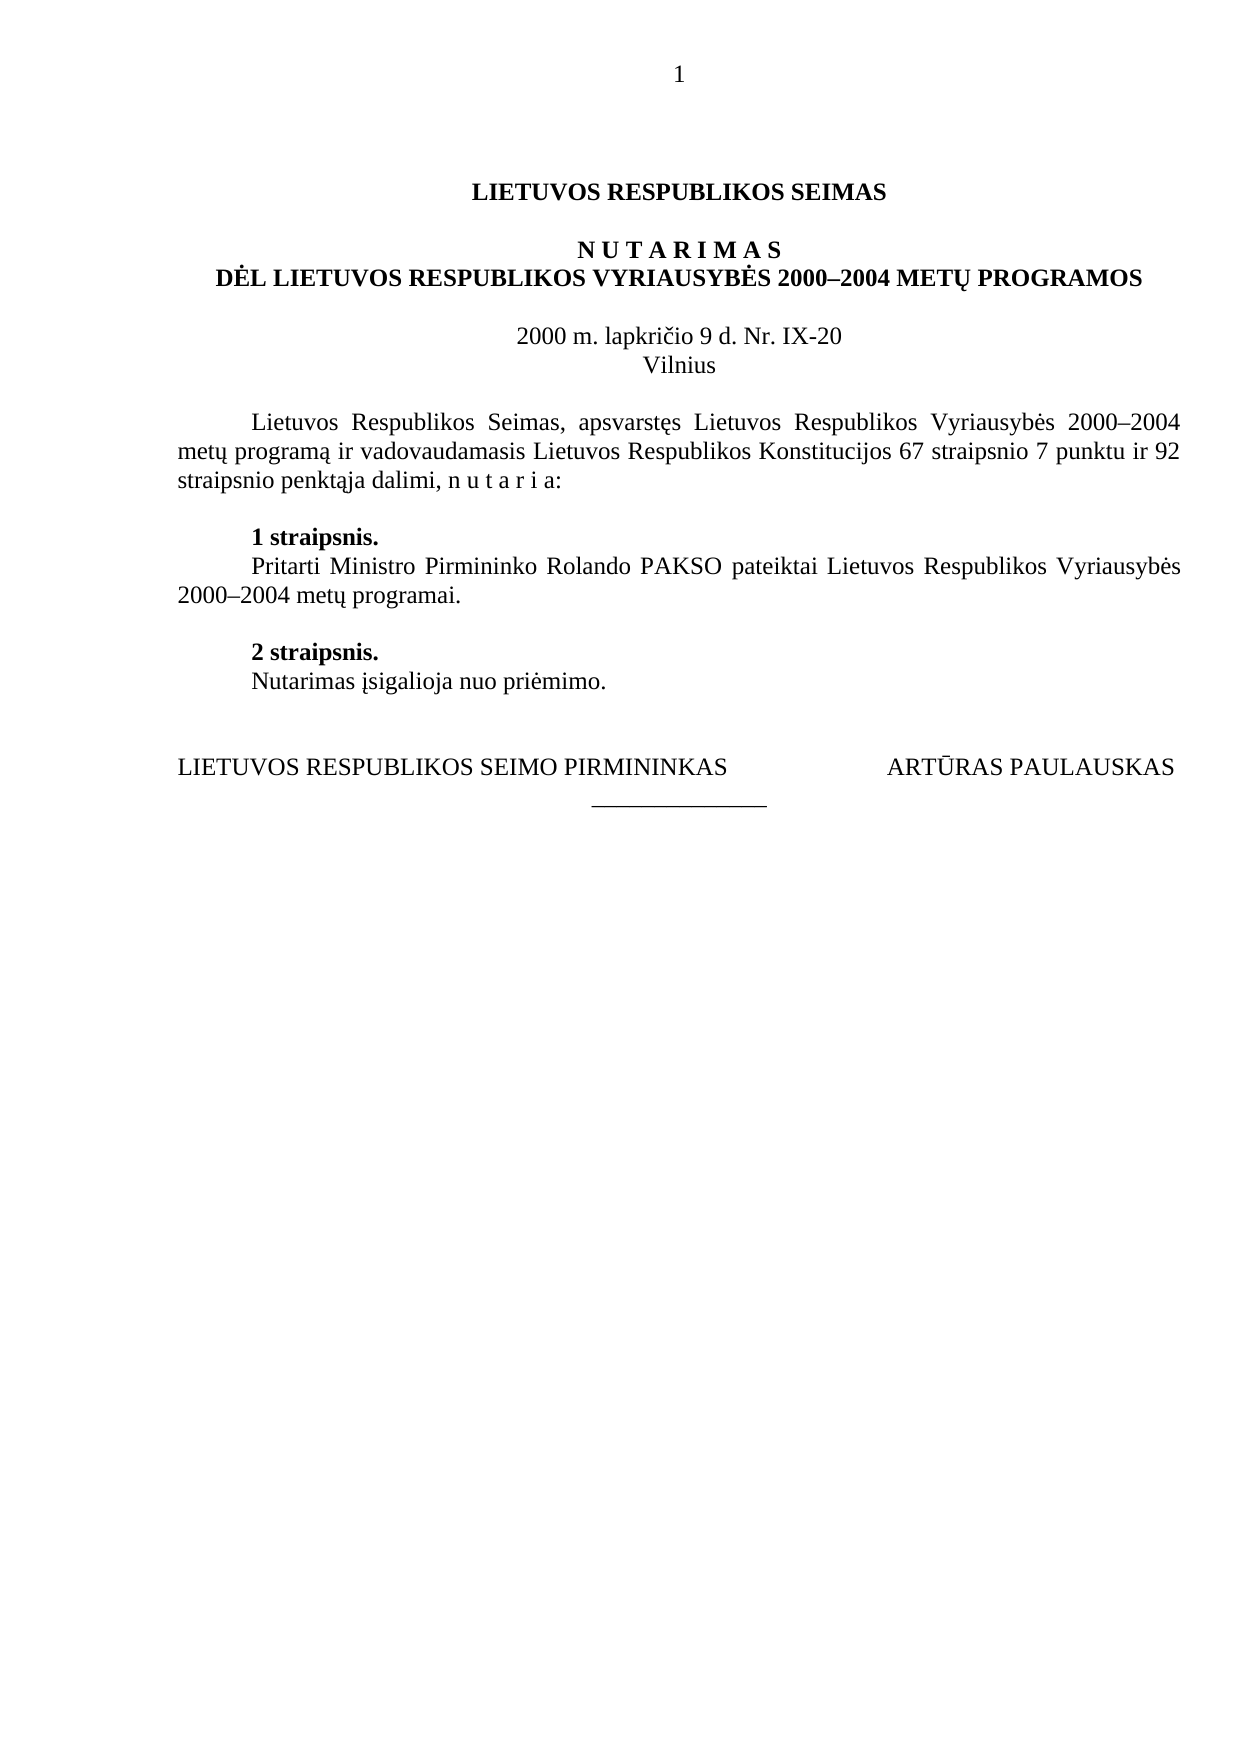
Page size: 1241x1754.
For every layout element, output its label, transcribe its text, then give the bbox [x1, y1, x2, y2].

text LIETUVOS RESPUBLIKOS SEIMO PIRMININKAS ARTŪRAS PAULAUSKAS [177, 752, 1181, 781]
text Vilnius [177, 350, 1181, 378]
text Nutarimas įsigalioja nuo priėmimo. [177, 666, 1181, 695]
text ______________ [177, 781, 1181, 810]
text 1 straipsnis. [177, 522, 1181, 551]
text 2000 m. lapkričio 9 d. Nr. IX-20 [177, 321, 1181, 350]
text Pritarti Ministro Pirmininko Rolando PAKSO pateiktai Lietuvos Respublikos Vyriausybės 2000–2004 metų programai. [177, 551, 1181, 608]
text Lietuvos Respublikos Seimas, apsvarstęs Lietuvos Respublikos Vyriausybės 2000–2004 metų programą ir vadovaudamasis Lietuvos Respublikos Konstitucijos 67 straipsnio 7 punktu ir 92 straipsnio penktąja dalimi, nutaria: [177, 407, 1181, 493]
text N U T A R I M A S [177, 235, 1181, 263]
text LIETUVOS RESPUBLIKOS SEIMAS [177, 177, 1181, 206]
text 2 straipsnis. [177, 637, 1181, 666]
text DĖL LIETUVOS RESPUBLIKOS VYRIAUSYBĖS 2000–2004 METŲ PROGRAMOS [177, 263, 1181, 292]
